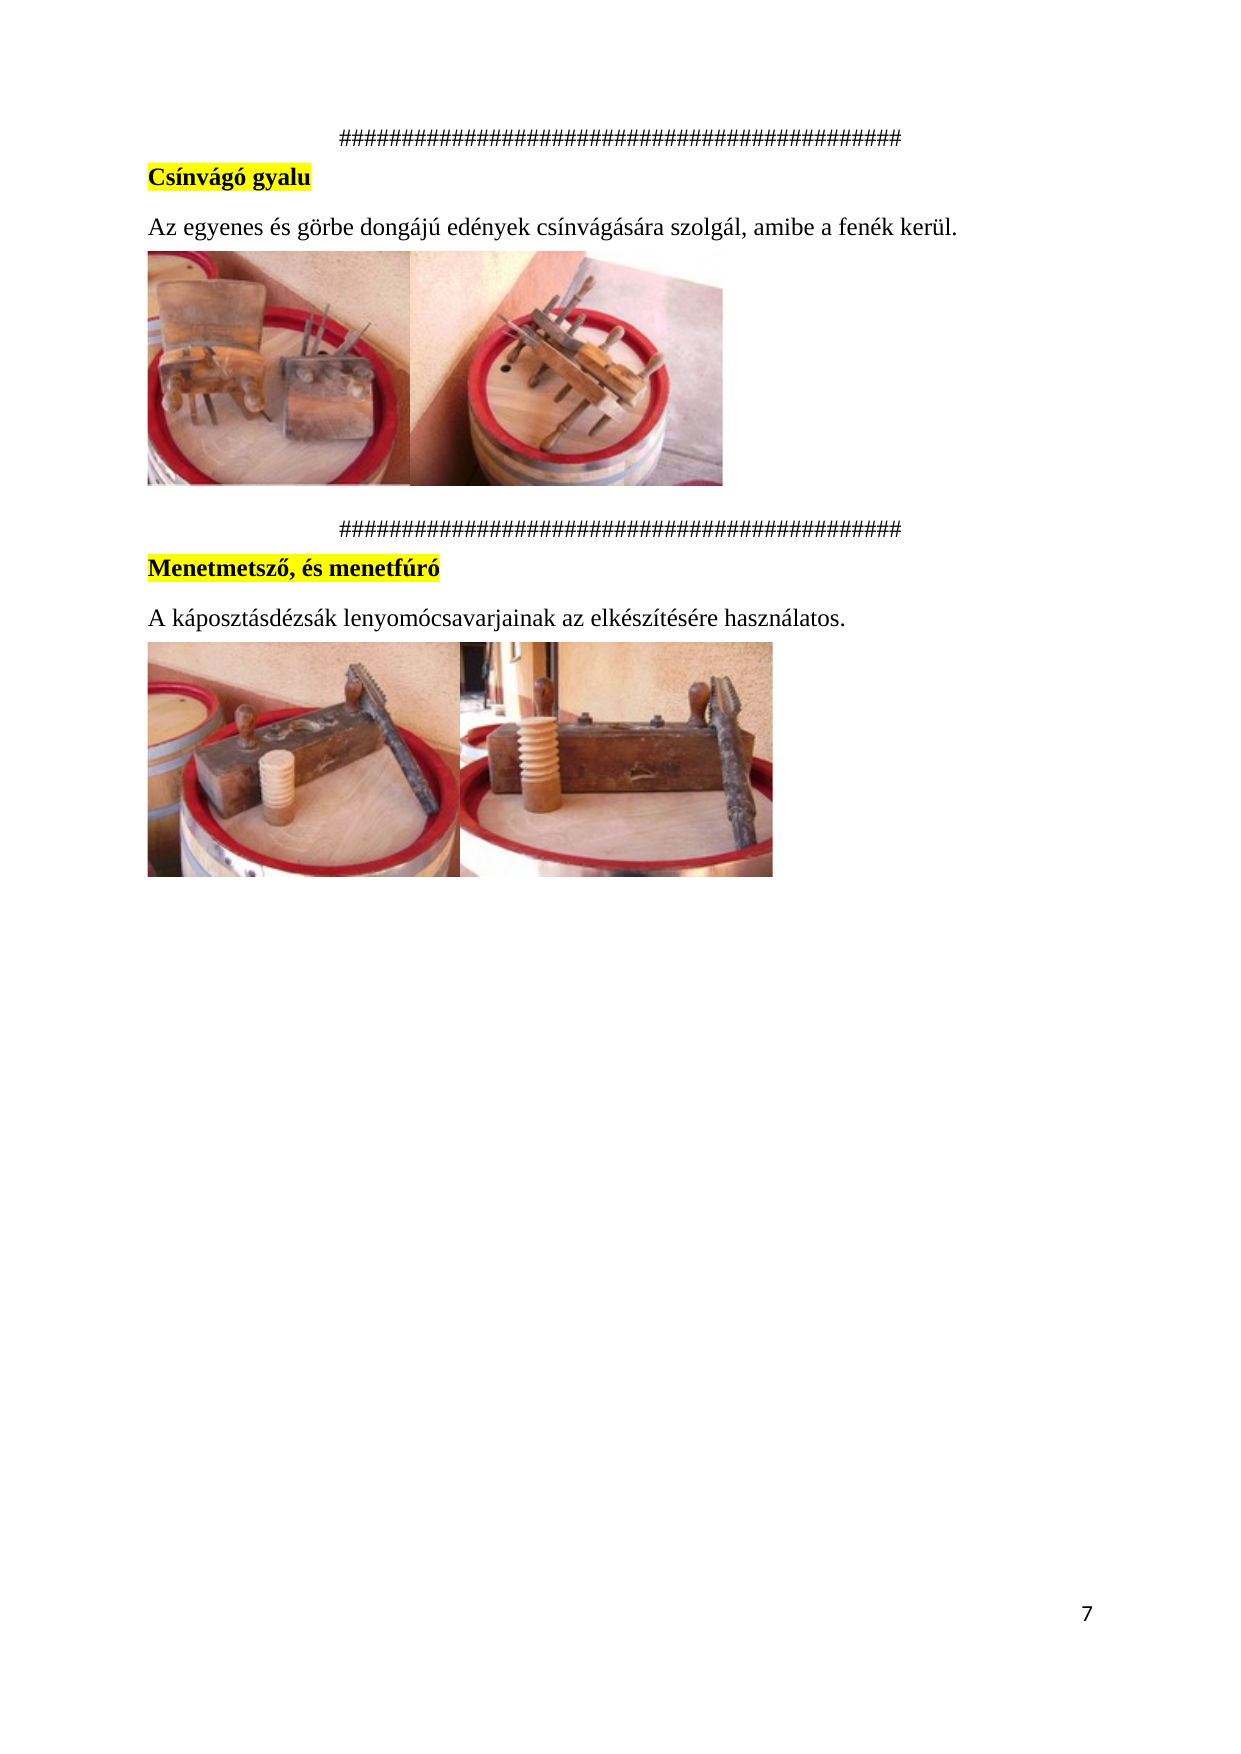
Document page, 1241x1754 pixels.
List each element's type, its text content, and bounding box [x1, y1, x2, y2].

text Csínvágó gyalu [148, 162, 1093, 191]
text ############################################# [148, 514, 1093, 543]
text Menetmetsző, és menetfúró [148, 553, 1093, 582]
text ############################################# [148, 123, 1093, 152]
text A káposztásdézsák lenyomócsavarjainak az elkészítésére használatos. [148, 603, 1093, 632]
text Az egyenes és görbe dongájú edények csínvágására szolgál, amibe a fenék kerül. [148, 212, 1093, 241]
